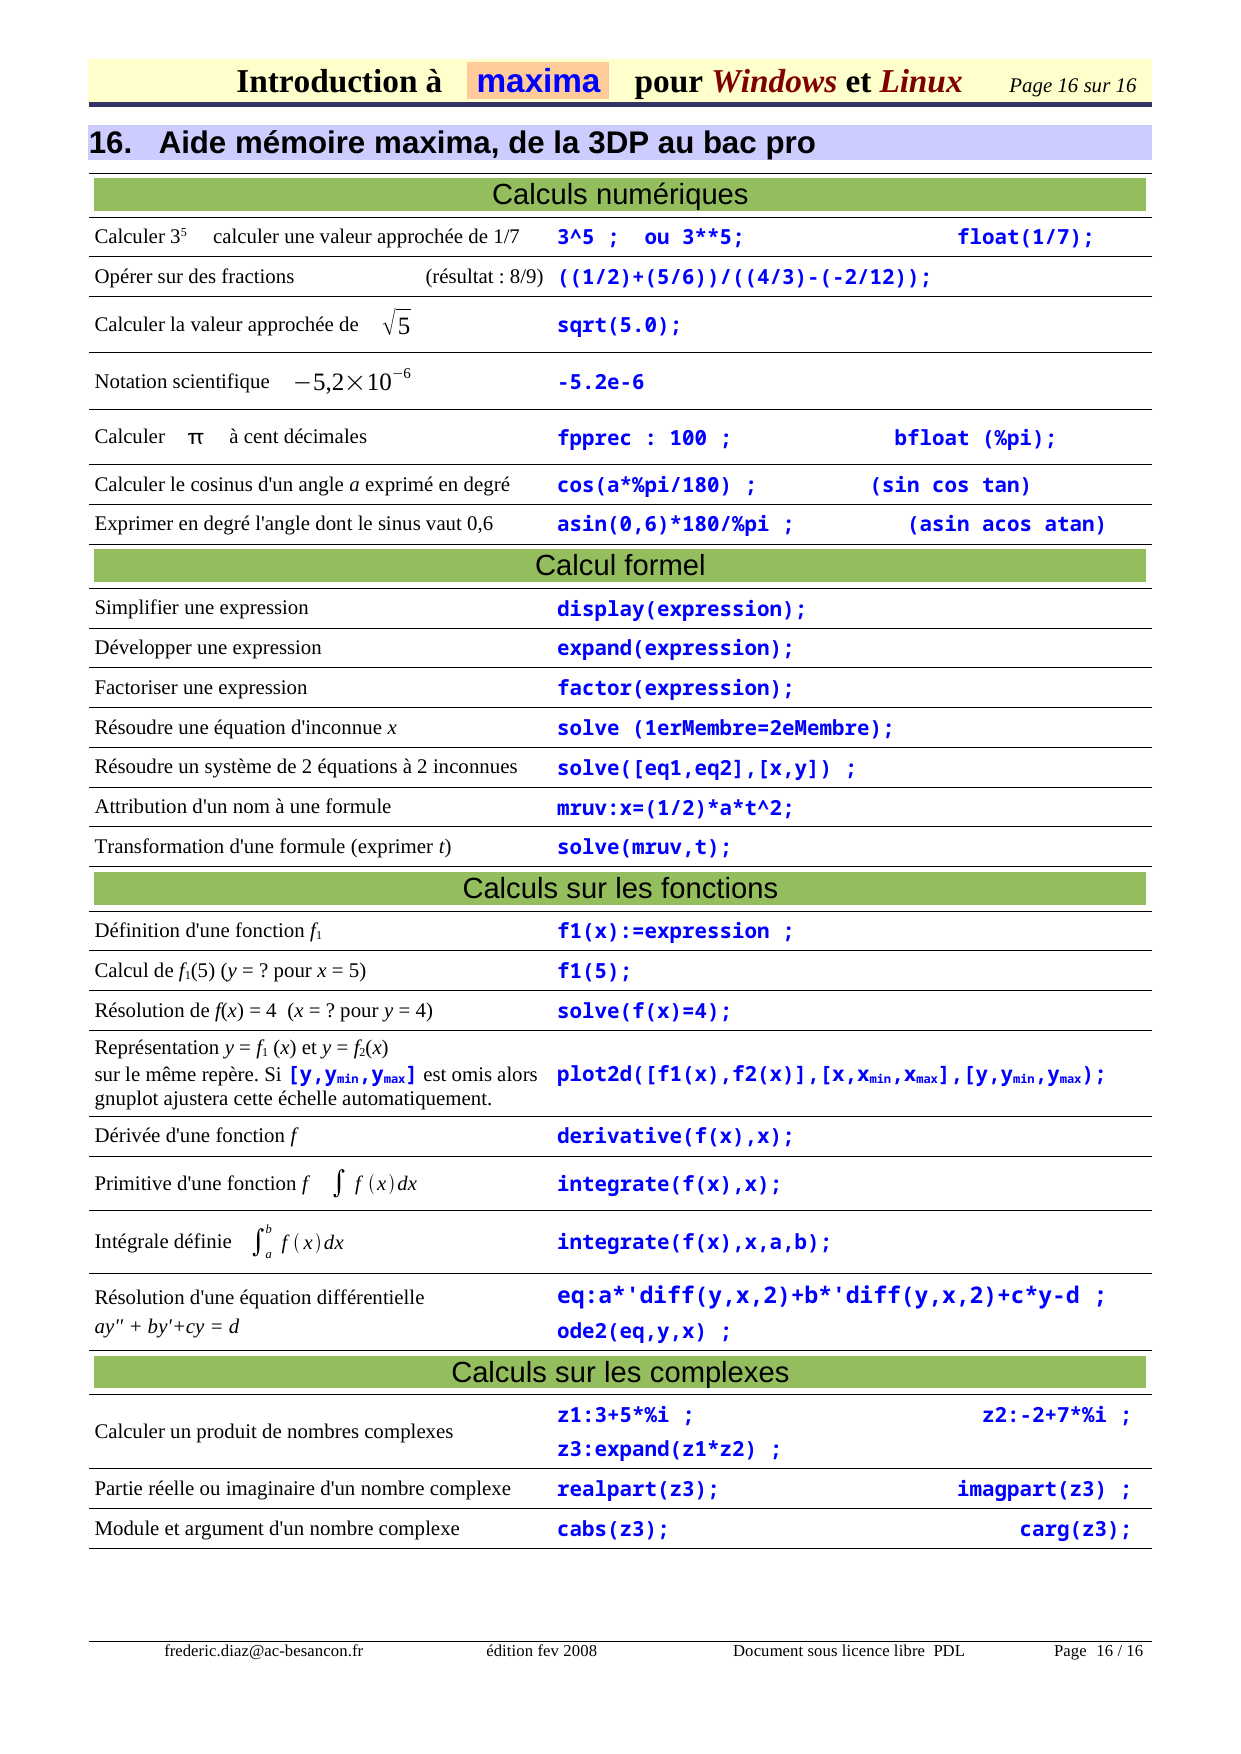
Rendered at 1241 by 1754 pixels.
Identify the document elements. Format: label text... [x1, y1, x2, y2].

table_cell Simplifier une expression [89, 589, 551, 628]
table_cell Résoudre une équation d'inconnue x [89, 708, 551, 747]
table_cell z1:3+5*%i ; z2:-2+7*%i ; z3:expand(z1*z2) ; [551, 1395, 1152, 1468]
table_cell Primitive d'une fonction f [89, 1157, 551, 1210]
table_cell Résoudre un système de 2 équations à 2 inconnues [89, 748, 551, 787]
table_cell integrate(f(x),x,a,b); [551, 1211, 1152, 1273]
table_cell Calculer un produit de nombres complexes [89, 1395, 551, 1468]
table_cell Partie réelle ou imaginaire d'un nombre complexe [89, 1469, 551, 1508]
table_cell Opérer sur des fractions (résultat : 8/9) [89, 257, 551, 296]
table_cell cabs(z3); carg(z3); [551, 1509, 1152, 1548]
table_cell Intégrale définie [89, 1211, 551, 1273]
table_cell Calculer 35 calculer une valeur approchée de 1/7 [89, 218, 551, 256]
table_cell factor(expression); [551, 668, 1152, 707]
table_cell Définition d'une fonction f1 [89, 912, 551, 950]
table_cell Calculer la valeur approchée de [89, 297, 551, 352]
table_cell integrate(f(x),x); [551, 1157, 1152, 1210]
table_cell ((1/2)+(5/6))/((4/3)-(-2/12)); [551, 257, 1152, 296]
table_cell Calculer le cosinus d'un angle a exprimé en degré [89, 465, 551, 504]
table_cell display(expression); [551, 589, 1152, 628]
table_cell eq:a*'diff(y,x,2)+b*'diff(y,x,2)+c*y-d ; ode2(eq,y,x) ; [551, 1274, 1152, 1350]
table_cell realpart(z3); imagpart(z3) ; [551, 1469, 1152, 1508]
table_cell Factoriser une expression [89, 668, 551, 707]
table_cell sqrt(5.0); [551, 297, 1152, 352]
table_cell cos(a*%pi/180) ; (sin cos tan) [551, 465, 1152, 504]
table_cell 3^5 ; ou 3**5; float(1/7); [551, 218, 1152, 256]
table_cell Notation scientifique [89, 353, 551, 409]
table_cell plot2d([f1(x),f2(x)],[x,xmin,xmax],[y,ymin,ymax); [551, 1031, 1152, 1116]
table_cell solve(f(x)=4); [551, 991, 1152, 1030]
table_cell expand(expression); [551, 629, 1152, 667]
table_cell Représentation y = f1 (x) et y = f2(x) sur le même repère. Si [y,ymin,ymax] est omis alors gnuplot ajustera cette échelle automatiquement. [89, 1031, 551, 1116]
table_cell Résolution d'une équation différentielle ay'' + by'+cy = d [89, 1274, 551, 1350]
table_cell Exprimer en degré l'angle dont le sinus vaut 0,6 [89, 505, 551, 544]
table_cell Attribution d'un nom à une formule [89, 788, 551, 826]
table_cell mruv:x=(1/2)*a*t^2; [551, 788, 1152, 826]
table_cell Calculs sur les complexes [89, 1351, 1152, 1394]
table_cell Calculs sur les fonctions [89, 867, 1152, 911]
table_cell Transformation d'une formule (exprimer t) [89, 827, 551, 866]
table_cell f1(x):=expression ; [551, 912, 1152, 950]
table_cell Résolution de f(x) = 4 (x = ? pour y = 4) [89, 991, 551, 1030]
table_cell Dérivée d'une fonction f [89, 1117, 551, 1156]
table_cell Calcul de f1(5) (y = ? pour x = 5) [89, 951, 551, 990]
table_cell solve (1erMembre=2eMembre); [551, 708, 1152, 747]
table_cell Calcul formel [89, 545, 1152, 588]
table_cell Module et argument d'un nombre complexe [89, 1509, 551, 1548]
table_cell Calculer à cent décimales [89, 410, 551, 464]
table_cell solve([eq1,eq2],[x,y]) ; [551, 748, 1152, 787]
table_cell fpprec : 100 ; bfloat (%pi); [551, 410, 1152, 464]
table_cell solve(mruv,t); [551, 827, 1152, 866]
table_cell -5.2e-6 [551, 353, 1152, 409]
table_header Calculs numériques [89, 174, 1152, 217]
table_cell Développer une expression [89, 629, 551, 667]
table_cell derivative(f(x),x); [551, 1117, 1152, 1156]
table_cell asin(0,6)*180/%pi ; (asin acos atan) [551, 505, 1152, 544]
table_cell f1(5); [551, 951, 1152, 990]
subtitle Aide mémoire maxima, de la 3DP au bac pro [88, 125, 1152, 160]
